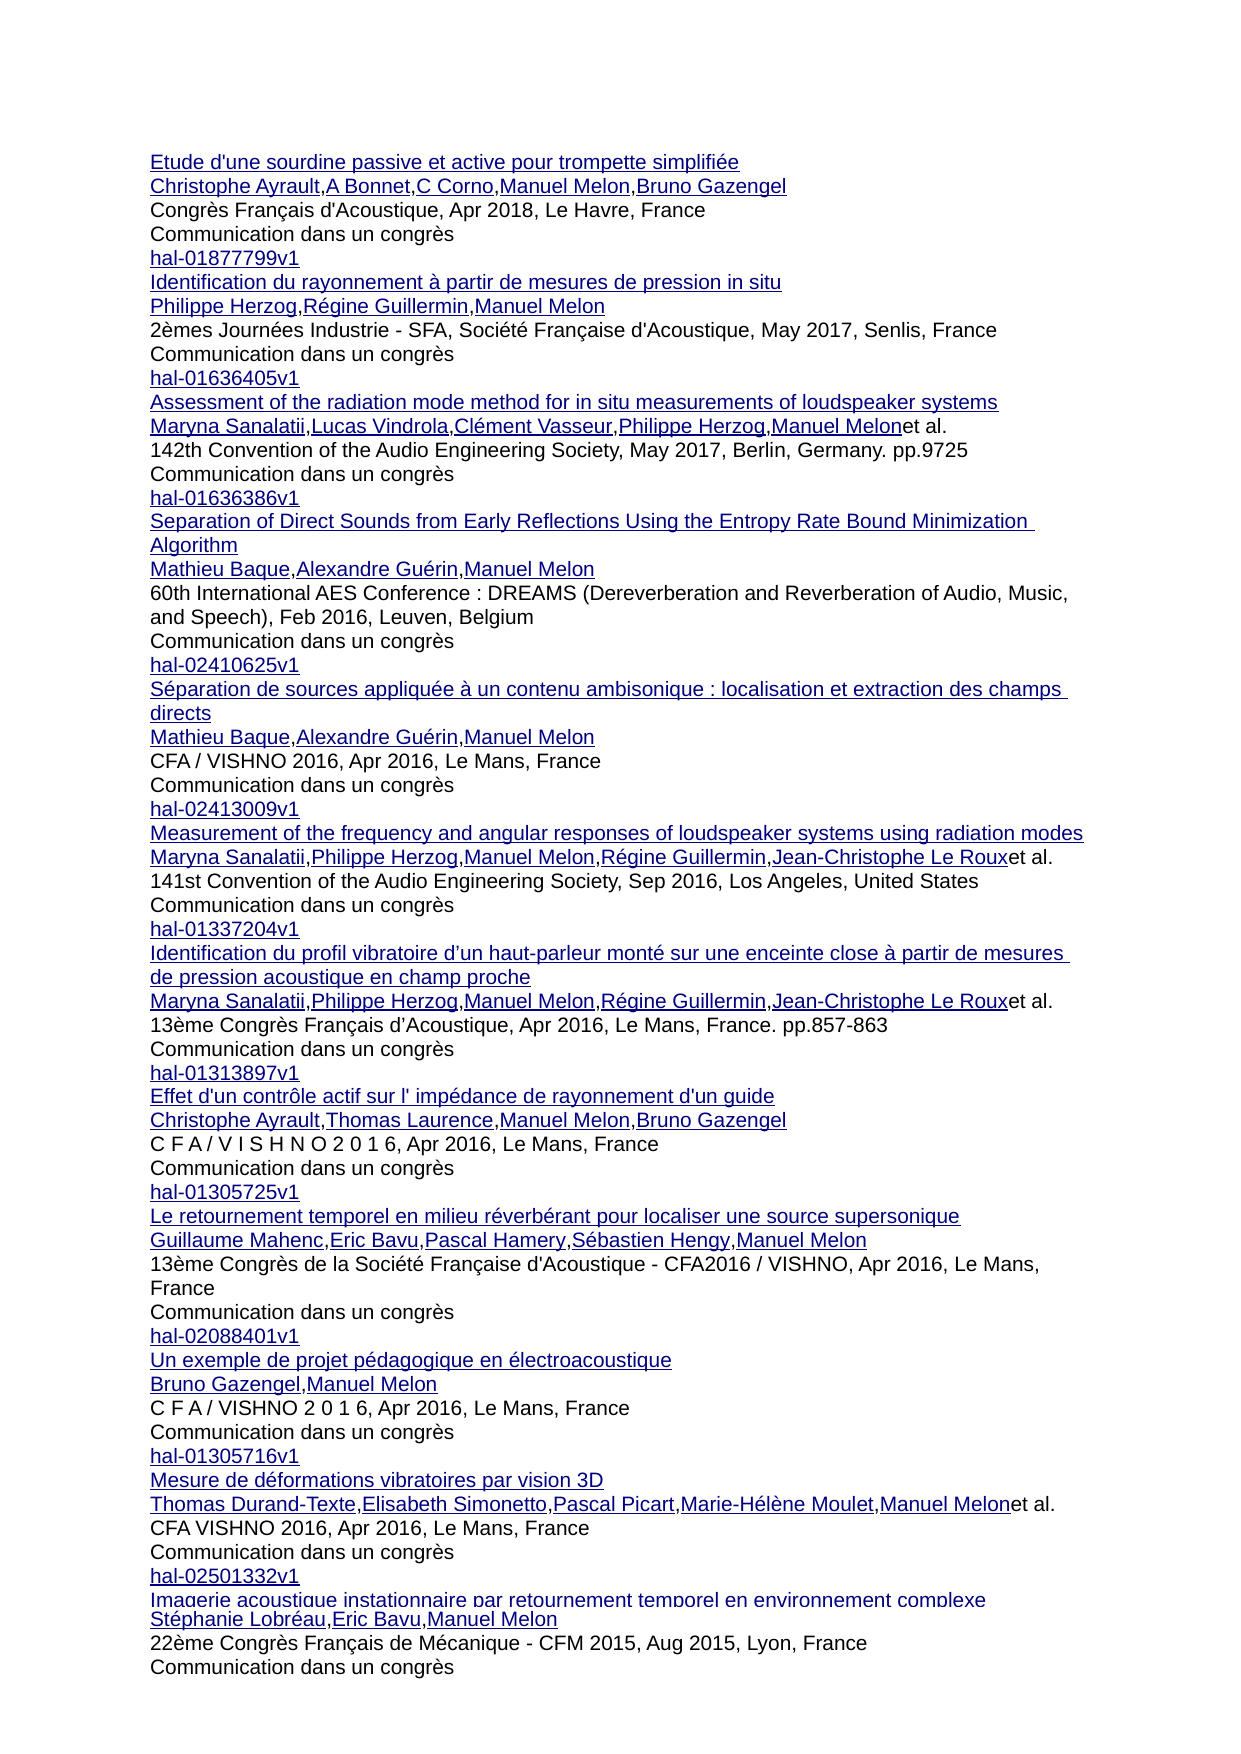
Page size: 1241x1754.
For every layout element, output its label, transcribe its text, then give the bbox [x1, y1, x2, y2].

table_cell Effet d'un contrôle actif sur l' impédance de rayonnement d'un guide Christophe Ayrault,Thomas Laurence,Manuel Melon,Bruno Gazengel C F A / V I S H N O 2 0 1 6, Apr 2016, Le Mans, France Communication dans un congrès hal-01305725v1 [150, 1084, 1090, 1204]
table_cell Séparation de sources appliquée à un contenu ambisonique : localisation et extraction des champs directs Mathieu Baque,Alexandre Guérin,Manuel Melon CFA / VISHNO 2016, Apr 2016, Le Mans, France Communication dans un congrès hal-02413009v1 [150, 677, 1090, 821]
table_cell Etude d'une sourdine passive et active pour trompette simplifiée Christophe Ayrault,A Bonnet,C Corno,Manuel Melon,Bruno Gazengel Congrès Français d'Acoustique, Apr 2018, Le Havre, France Communication dans un congrès hal-01877799v1 [150, 150, 1090, 270]
table_cell Le retournement temporel en milieu réverbérant pour localiser une source supersonique Guillaume Mahenc,Eric Bavu,Pascal Hamery,Sébastien Hengy,Manuel Melon 13ème Congrès de la Société Française d'Acoustique - CFA2016 / VISHNO, Apr 2016, Le Mans, France Communication dans un congrès hal-02088401v1 [150, 1204, 1090, 1348]
table_cell Identification du profil vibratoire d’un haut-parleur monté sur une enceinte close à partir de mesures de pression acoustique en champ proche Maryna Sanalatii,Philippe Herzog,Manuel Melon,Régine Guillermin,Jean-Christophe Le Rouxet al. 13ème Congrès Français d’Acoustique, Apr 2016, Le Mans, France. pp.857-863 Communication dans un congrès hal-01313897v1 [150, 941, 1090, 1084]
table_cell Identification du rayonnement à partir de mesures de pression in situ Philippe Herzog,Régine Guillermin,Manuel Melon 2èmes Journées Industrie - SFA, Société Française d'Acoustique, May 2017, Senlis, France Communication dans un congrès hal-01636405v1 [150, 270, 1090, 389]
table_cell Mesure de déformations vibratoires par vision 3D Thomas Durand-Texte,Elisabeth Simonetto,Pascal Picart,Marie-Hélène Moulet,Manuel Melonet al. CFA VISHNO 2016, Apr 2016, Le Mans, France Communication dans un congrès hal-02501332v1 [150, 1468, 1090, 1587]
table_cell Separation of Direct Sounds from Early Reflections Using the Entropy Rate Bound Minimization Algorithm Mathieu Baque,Alexandre Guérin,Manuel Melon 60th International AES Conference : DREAMS (Dereverberation and Reverberation of Audio, Music, and Speech), Feb 2016, Leuven, Belgium Communication dans un congrès hal-02410625v1 [150, 509, 1090, 677]
table_cell Measurement of the frequency and angular responses of loudspeaker systems using radiation modes Maryna Sanalatii,Philippe Herzog,Manuel Melon,Régine Guillermin,Jean-Christophe Le Rouxet al. 141st Convention of the Audio Engineering Society, Sep 2016, Los Angeles, United States Communication dans un congrès hal-01337204v1 [150, 821, 1090, 941]
table_cell Assessment of the radiation mode method for in situ measurements of loudspeaker systems Maryna Sanalatii,Lucas Vindrola,Clément Vasseur,Philippe Herzog,Manuel Melonet al. 142th Convention of the Audio Engineering Society, May 2017, Berlin, Germany. pp.9725 Communication dans un congrès hal-01636386v1 [150, 390, 1090, 509]
table_cell Imagerie acoustique instationnaire par retournement temporel en environnement complexe Stéphanie Lobréau,Eric Bavu,Manuel Melon 22ème Congrès Français de Mécanique - CFM 2015, Aug 2015, Lyon, France Communication dans un congrès [150, 1588, 1090, 1679]
table_cell Un exemple de projet pédagogique en électroacoustique Bruno Gazengel,Manuel Melon C F A / VISHNO 2 0 1 6, Apr 2016, Le Mans, France Communication dans un congrès hal-01305716v1 [150, 1348, 1090, 1468]
